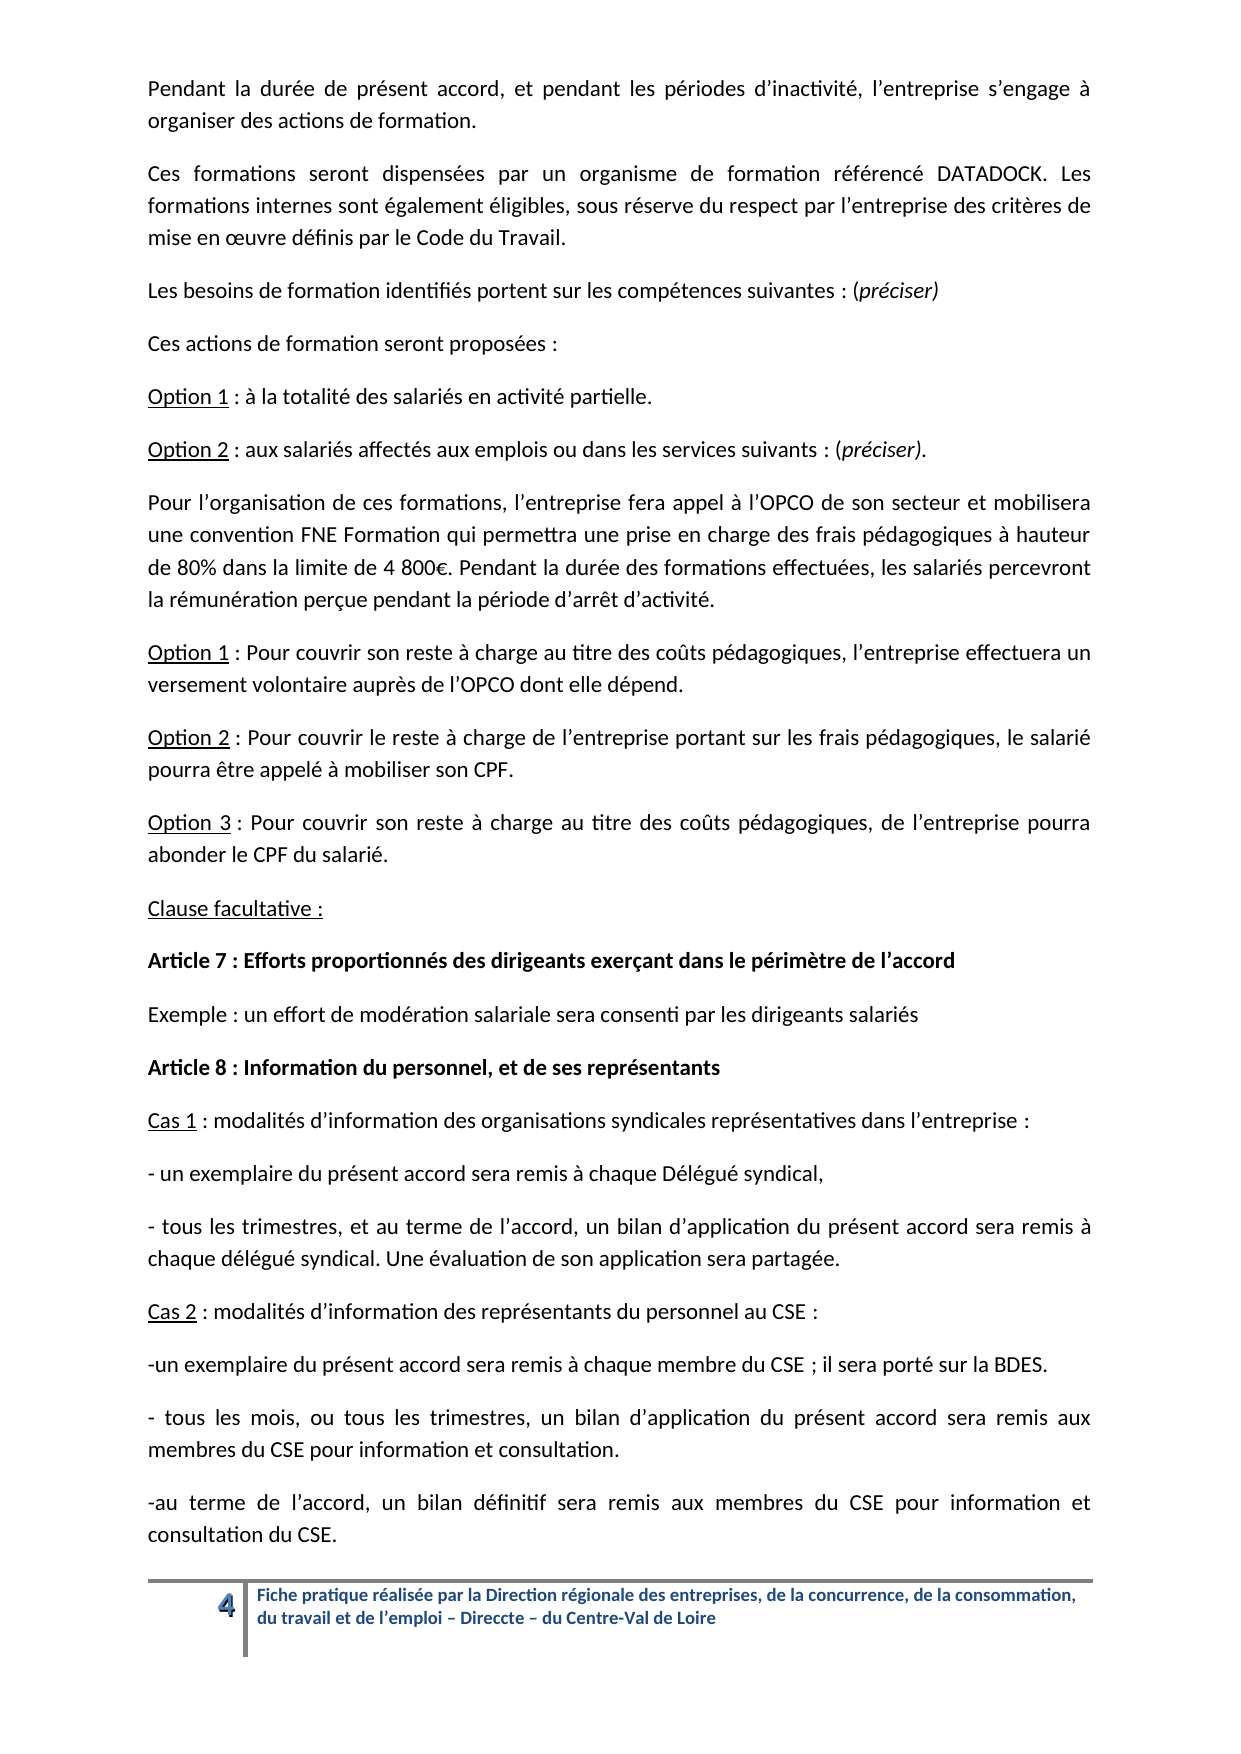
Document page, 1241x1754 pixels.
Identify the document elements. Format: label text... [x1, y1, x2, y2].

text Option 1 : à la totalité des salariés en activité partielle. [148, 382, 1093, 410]
text - un exemplaire du présent accord sera remis à chaque Délégué syndical, [148, 1159, 1093, 1187]
text Exemple : un effort de modération salariale sera consenti par les dirigeants salariés [148, 1000, 1093, 1028]
text Article 7 : Efforts proportionnés des dirigeants exerçant dans le périmètre de l’accord [148, 947, 1093, 975]
text Option 2 : aux salariés affectés aux emplois ou dans les services suivants : (préciser). [148, 435, 1093, 463]
text -un exemplaire du présent accord sera remis à chaque membre du CSE ; il sera porté sur la BDES. [148, 1350, 1093, 1378]
text Option 3 : Pour couvrir son reste à charge au titre des coûts pédagogiques, de l’entreprise pourra abonder le CPF du salarié. [148, 808, 1093, 869]
text Cas 2 : modalités d’information des représentants du personnel au CSE : [148, 1297, 1093, 1325]
text Les besoins de formation identifiés portent sur les compétences suivantes : (préciser) [148, 276, 1093, 304]
text Article 8 : Information du personnel, et de ses représentants [148, 1053, 1093, 1081]
text Option 1 : Pour couvrir son reste à charge au titre des coûts pédagogiques, l’entreprise effectuera un versement volontaire auprès de l’OPCO dont elle dépend. [148, 638, 1093, 698]
text - tous les trimestres, et au terme de l’accord, un bilan d’application du présent accord sera remis à chaque délégué syndical. Une évaluation de son application sera partagée. [148, 1212, 1093, 1272]
text Pour l’organisation de ces formations, l’entreprise fera appel à l’OPCO de son secteur et mobilisera une convention FNE Formation qui permettra une prise en charge des frais pédagogiques à hauteur de 80% dans la limite de 4 800€. Pendant la durée des formations effectuées, les salariés percevront la rémunération perçue pendant la période d’arrêt d’activité. [148, 488, 1093, 613]
text Ces formations seront dispensées par un organisme de formation référencé DATADOCK. Les formations internes sont également éligibles, sous réserve du respect par l’entreprise des critères de mise en œuvre définis par le Code du Travail. [148, 159, 1093, 251]
text Ces actions de formation seront proposées : [148, 329, 1093, 357]
text Cas 1 : modalités d’information des organisations syndicales représentatives dans l’entreprise : [148, 1106, 1093, 1134]
text - tous les mois, ou tous les trimestres, un bilan d’application du présent accord sera remis aux membres du CSE pour information et consultation. [148, 1403, 1093, 1463]
text -au terme de l’accord, un bilan définitif sera remis aux membres du CSE pour information et consultation du CSE. [148, 1488, 1093, 1548]
text Pendant la durée de présent accord, et pendant les périodes d’inactivité, l’entreprise s’engage à organiser des actions de formation. [148, 74, 1093, 134]
text Clause facultative : [148, 894, 1093, 922]
text Option 2 : Pour couvrir le reste à charge de l’entreprise portant sur les frais pédagogiques, le salarié pourra être appelé à mobiliser son CPF. [148, 723, 1093, 783]
